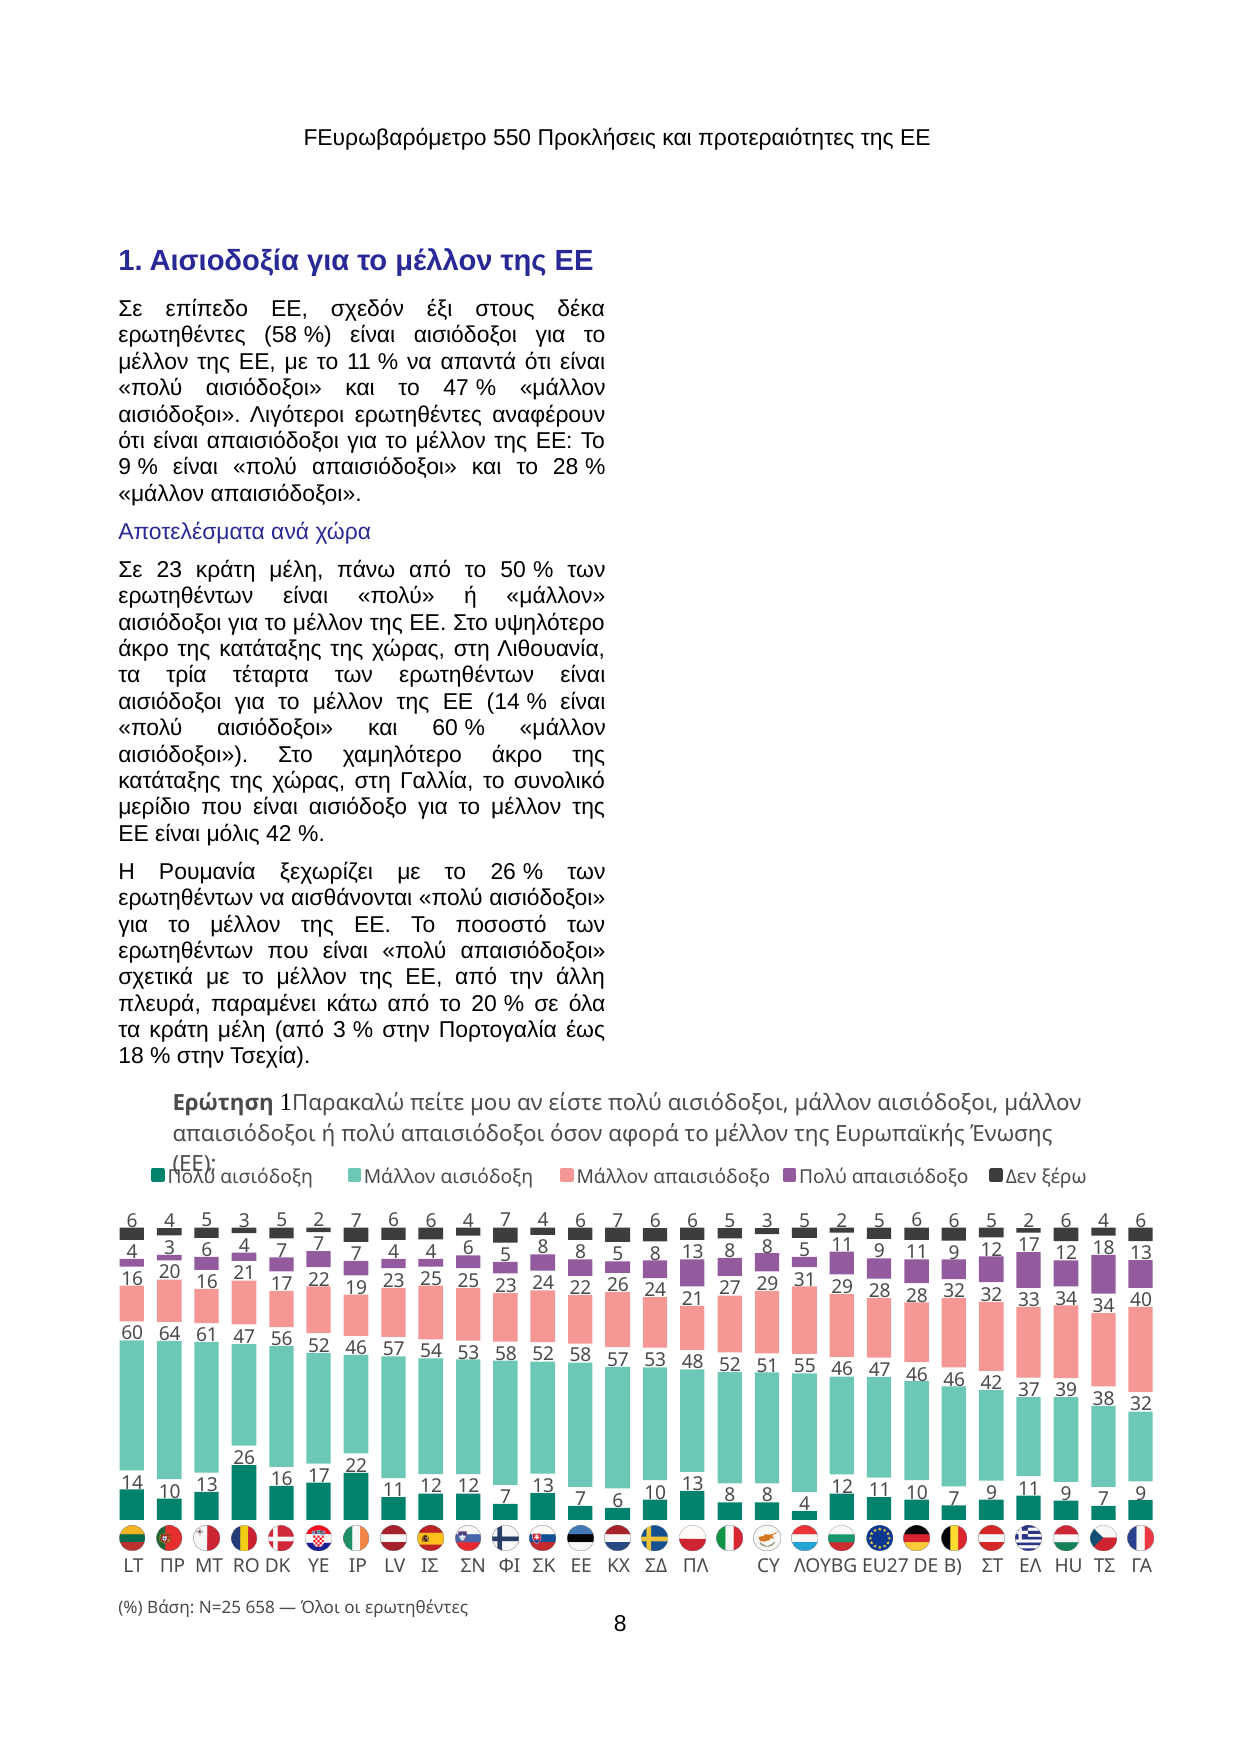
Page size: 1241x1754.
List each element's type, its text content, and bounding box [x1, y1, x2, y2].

picture [455, 1525, 481, 1551]
subtitle 1. Αισιοδοξία για το μέλλον της ΕΕ [118, 243, 1122, 277]
picture [1015, 1525, 1042, 1551]
text Αποτελέσματα ανά χώρα [118, 518, 605, 544]
picture [791, 1525, 818, 1551]
text Σε επίπεδο ΕΕ, σχεδόν έξι στους δέκα ερωτηθέντες (58 %) είναι αισιόδοξοι για το μέλλον της ΕΕ, με το 11 % να απαντά ότι είναι «πολύ αισιόδοξοι» και το 47 % «μάλλον αισιόδοξοι». Λιγότεροι ερωτηθέντες αναφέρουν ότι είναι απαισιόδοξοι για το μέλλον της ΕΕ: Το 9 % είναι «πολύ απαισιόδοξοι» και το 28 % «μάλλον απαισιόδοξοι». [118, 295, 605, 506]
text Η Ρουμανία ξεχωρίζει με το 26 % των ερωτηθέντων να αισθάνονται «πολύ αισιόδοξοι» για το μέλλον της ΕΕ. Το ποσοστό των ερωτηθέντων που είναι «πολύ απαισιόδοξοι» σχετικά με το μέλλον της ΕΕ, από την άλλη πλευρά, παραμένει κάτω από το 20 % σε όλα τα κράτη μέλη (από 3 % στην Πορτογαλία έως 18 % στην Τσεχία). [118, 858, 605, 1069]
picture [268, 1525, 294, 1551]
picture [1127, 1525, 1154, 1551]
picture [641, 1525, 668, 1551]
picture [343, 1525, 369, 1551]
picture [156, 1525, 182, 1551]
picture [231, 1525, 257, 1551]
picture [193, 1525, 220, 1551]
picture [380, 1525, 407, 1551]
picture [903, 1525, 930, 1551]
picture [753, 1525, 781, 1551]
picture [978, 1525, 1005, 1551]
picture [492, 1525, 519, 1551]
picture [529, 1525, 556, 1551]
picture [305, 1525, 332, 1551]
picture [941, 1525, 967, 1551]
picture [1090, 1525, 1117, 1551]
picture [716, 1525, 743, 1551]
picture [604, 1525, 631, 1551]
picture [1053, 1525, 1079, 1551]
picture [119, 1525, 145, 1551]
picture [679, 1525, 706, 1551]
picture [828, 1525, 855, 1551]
picture [866, 1525, 893, 1551]
picture [567, 1525, 594, 1551]
text Σε 23 κράτη μέλη, πάνω από το 50 % των ερωτηθέντων είναι «πολύ» ή «μάλλον» αισιόδοξοι για το μέλλον της ΕΕ. Στο υψηλότερο άκρο της κατάταξης της χώρας, στη Λιθουανία, τα τρία τέταρτα των ερωτηθέντων είναι αισιόδοξοι για το μέλλον της ΕΕ (14 % είναι «πολύ αισιόδοξοι» και 60 % «μάλλον αισιόδοξοι»). Στο χαμηλότερο άκρο της κατάταξης της χώρας, στη Γαλλία, το συνολικό μερίδιο που είναι αισιόδοξο για το μέλλον της ΕΕ είναι μόλις 42 %. [118, 556, 605, 846]
picture [417, 1525, 444, 1551]
